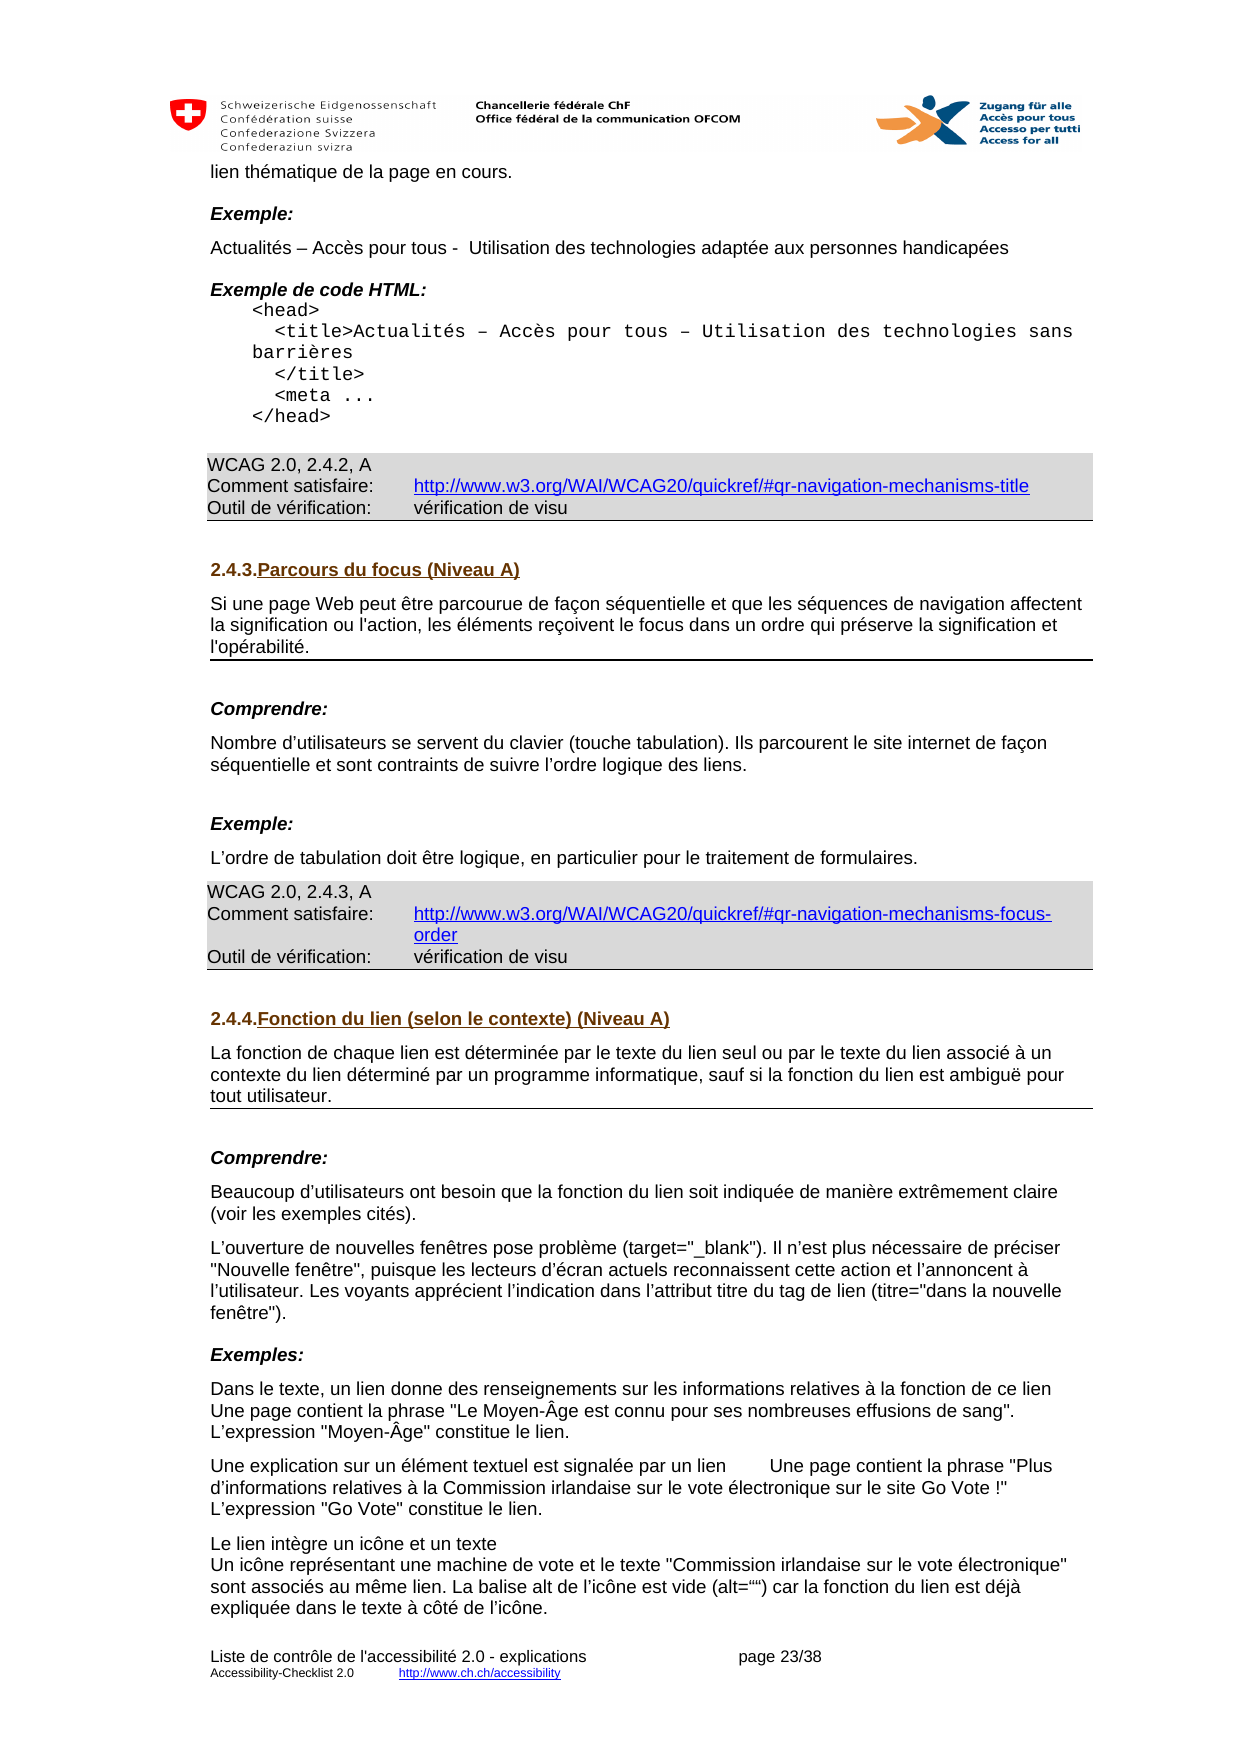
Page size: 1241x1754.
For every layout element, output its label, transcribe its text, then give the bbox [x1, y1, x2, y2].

text Comment satisfaire: http://www.w3.org/WAI/WCAG20/quickref/#qr-navigation-mechanisms-focus-order [207, 902, 1093, 946]
subtitle Comprendre: [210, 698, 1093, 719]
text WCAG 2.0, 2.4.3, A [207, 881, 1093, 902]
text Outil de vérification: vérification de visu [207, 946, 1093, 969]
subtitle Parcours du focus (Niveau A) [210, 559, 1093, 580]
text Une explication sur un élément textuel est signalée par un lien Une page contient la phrase "Plus d’informations relatives à la Commission irlandaise sur le vote électronique sur le site Go Vote !" L’expression "Go Vote" constitue le lien. [210, 1455, 1093, 1520]
text Nombre d’utilisateurs se servent du clavier (touche tabulation). Ils parcourent le site internet de façon séquentielle et sont contraints de suivre l’ordre logique des liens. [210, 732, 1093, 775]
text Outil de vérification: vérification de visu [207, 496, 1093, 520]
text Comment satisfaire: http://www.w3.org/WAI/WCAG20/quickref/#qr-navigation-mechanisms-title [207, 475, 1093, 496]
text Beaucoup d’utilisateurs ont besoin que la fonction du lien soit indiquée de manière extrêmement claire (voir les exemples cités). [210, 1181, 1093, 1224]
text L’ordre de tabulation doit être logique, en particulier pour le traitement de formulaires. [210, 847, 1093, 868]
subtitle Exemple de code HTML: [210, 279, 1093, 301]
text La fonction de chaque lien est déterminée par le texte du lien seul ou par le texte du lien associé à un contexte du lien déterminé par un programme informatique, sauf si la fonction du lien est ambiguë pour tout utilisateur. [210, 1042, 1093, 1108]
text <head> [252, 301, 1093, 322]
text Dans le texte, un lien donne des renseignements sur les informations relatives à la fonction de ce lien Une page contient la phrase "Le Moyen-Âge est connu pour ses nombreuses effusions de sang". L’expression "Moyen-Âge" constitue le lien. [210, 1378, 1093, 1443]
text <meta ... [252, 386, 1093, 407]
subtitle Exemple: [210, 813, 1093, 834]
subtitle Exemples: [210, 1344, 1093, 1365]
subtitle Fonction du lien (selon le contexte) (Niveau A) [210, 1008, 1093, 1029]
text lien thématique de la page en cours. [210, 160, 1093, 182]
text Si une page Web peut être parcourue de façon séquentielle et que les séquences de navigation affectent la signification ou l'action, les éléments reçoivent le focus dans un ordre qui préserve la signification et l'opérabilité. [210, 593, 1093, 659]
text WCAG 2.0, 2.4.2, A [207, 453, 1093, 475]
text Actualités – Accès pour tous - Utilisation des technologies adaptée aux personnes handicapées [210, 237, 1093, 258]
picture [170, 95, 1082, 152]
text L’ouverture de nouvelles fenêtres pose problème (target="_blank"). Il n’est plus nécessaire de préciser "Nouvelle fenêtre", puisque les lecteurs d’écran actuels reconnaissent cette action et l’annoncent à l’utilisateur. Les voyants apprécient l’indication dans l’attribut titre du tag de lien (titre="dans la nouvelle fenêtre"). [210, 1237, 1093, 1323]
text </title> [252, 364, 1093, 386]
text Le lien intègre un icône et un texte Un icône représentant une machine de vote et le texte "Commission irlandaise sur le vote électronique" sont associés au même lien. La balise alt de l’icône est vide (alt=““) car la fonction du lien est déjà expliquée dans le texte à côté de l’icône. [210, 1532, 1093, 1618]
subtitle Exemple: [210, 203, 1093, 224]
text </head> [252, 407, 1093, 428]
subtitle Comprendre: [210, 1147, 1093, 1169]
text <title>Actualités – Accès pour tous – Utilisation des technologies sans barrières [252, 322, 1093, 364]
